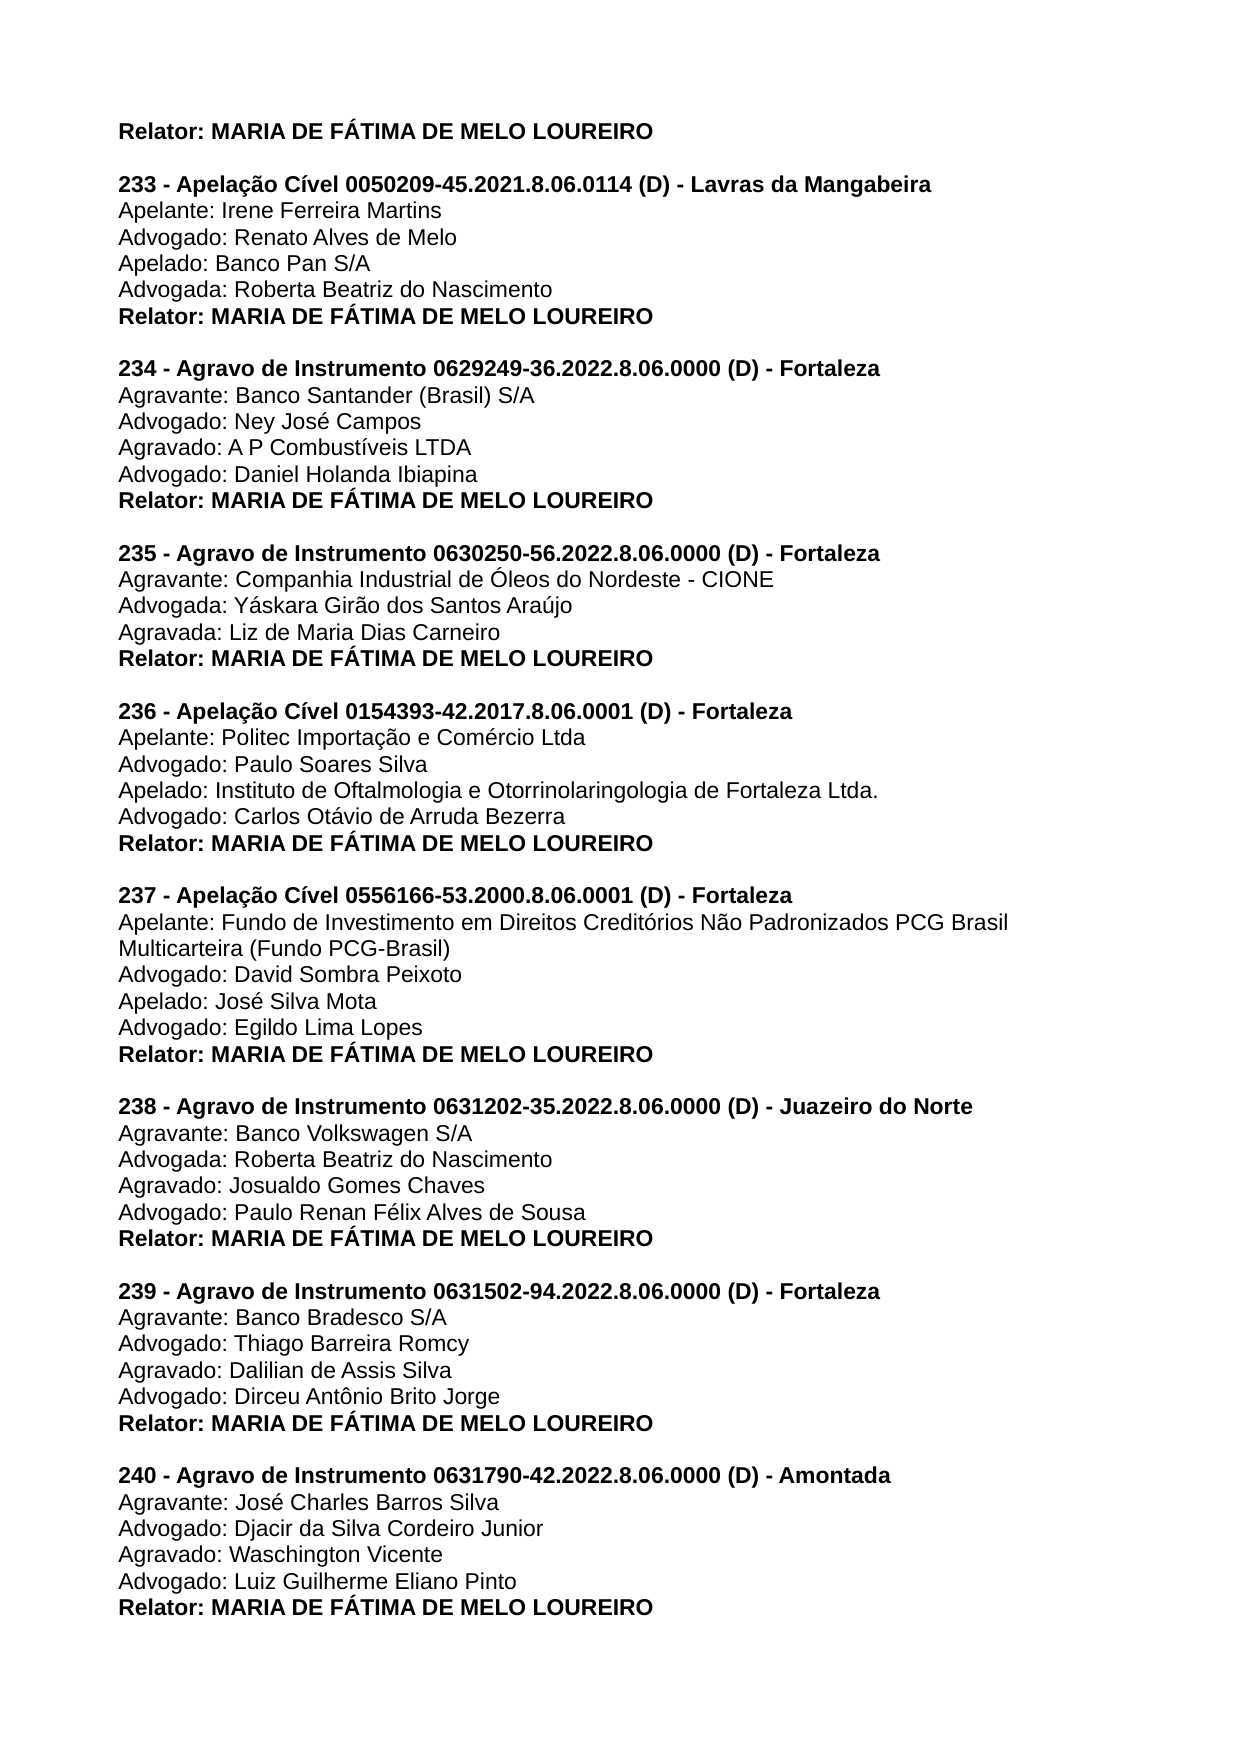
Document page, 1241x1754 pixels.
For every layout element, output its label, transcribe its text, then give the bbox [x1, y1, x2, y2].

text Relator: MARIA DE FÁTIMA DE MELO LOUREIRO [118, 645, 1122, 672]
text Relator: MARIA DE FÁTIMA DE MELO LOUREIRO [118, 1594, 1122, 1620]
text Advogado: Renato Alves de Melo [118, 223, 1122, 250]
text 235 - Agravo de Instrumento 0630250-56.2022.8.06.0000 (D) - Fortaleza [118, 540, 1122, 566]
text 240 - Agravo de Instrumento 0631790-42.2022.8.06.0000 (D) - Amontada [118, 1462, 1122, 1488]
text 234 - Agravo de Instrumento 0629249-36.2022.8.06.0000 (D) - Fortaleza [118, 355, 1122, 382]
text Advogado: Carlos Otávio de Arruda Bezerra [118, 803, 1122, 830]
text Agravado: A P Combustíveis LTDA [118, 434, 1122, 461]
text Agravante: Banco Bradesco S/A [118, 1304, 1122, 1330]
text Relator: MARIA DE FÁTIMA DE MELO LOUREIRO [118, 118, 1122, 144]
text Apelado: Banco Pan S/A [118, 250, 1122, 276]
text Agravado: Josualdo Gomes Chaves [118, 1172, 1122, 1199]
text Apelante: Fundo de Investimento em Direitos Creditórios Não Padronizados PCG Brasil Multicarteira (Fundo PCG-Brasil) [118, 909, 1122, 961]
text Apelante: Irene Ferreira Martins [118, 197, 1122, 223]
text Relator: MARIA DE FÁTIMA DE MELO LOUREIRO [118, 830, 1122, 856]
text Advogado: Daniel Holanda Ibiapina [118, 461, 1122, 487]
text Advogado: Paulo Soares Silva [118, 751, 1122, 777]
text Advogado: David Sombra Peixoto [118, 961, 1122, 988]
text Advogado: Luiz Guilherme Eliano Pinto [118, 1568, 1122, 1594]
text 237 - Apelação Cível 0556166-53.2000.8.06.0001 (D) - Fortaleza [118, 882, 1122, 909]
text Apelado: Instituto de Oftalmologia e Otorrinolaringologia de Fortaleza Ltda. [118, 777, 1122, 803]
text 239 - Agravo de Instrumento 0631502-94.2022.8.06.0000 (D) - Fortaleza [118, 1278, 1122, 1304]
text Agravado: Waschington Vicente [118, 1541, 1122, 1568]
text Agravado: Dalilian de Assis Silva [118, 1357, 1122, 1383]
text 236 - Apelação Cível 0154393-42.2017.8.06.0001 (D) - Fortaleza [118, 698, 1122, 724]
text Advogada: Roberta Beatriz do Nascimento [118, 276, 1122, 303]
text Advogado: Egildo Lima Lopes [118, 1014, 1122, 1041]
text Relator: MARIA DE FÁTIMA DE MELO LOUREIRO [118, 303, 1122, 329]
text Advogado: Djacir da Silva Cordeiro Junior [118, 1515, 1122, 1541]
text Advogada: Yáskara Girão dos Santos Araújo [118, 592, 1122, 619]
text Agravante: Banco Santander (Brasil) S/A [118, 382, 1122, 408]
text Agravada: Liz de Maria Dias Carneiro [118, 619, 1122, 645]
text 238 - Agravo de Instrumento 0631202-35.2022.8.06.0000 (D) - Juazeiro do Norte [118, 1093, 1122, 1119]
text Advogado: Paulo Renan Félix Alves de Sousa [118, 1199, 1122, 1225]
text Relator: MARIA DE FÁTIMA DE MELO LOUREIRO [118, 1409, 1122, 1436]
text Relator: MARIA DE FÁTIMA DE MELO LOUREIRO [118, 487, 1122, 513]
text Advogado: Dirceu Antônio Brito Jorge [118, 1383, 1122, 1409]
text Agravante: José Charles Barros Silva [118, 1488, 1122, 1515]
text 233 - Apelação Cível 0050209-45.2021.8.06.0114 (D) - Lavras da Mangabeira [118, 171, 1122, 197]
text Apelante: Politec Importação e Comércio Ltda [118, 724, 1122, 751]
text Advogada: Roberta Beatriz do Nascimento [118, 1146, 1122, 1172]
text Relator: MARIA DE FÁTIMA DE MELO LOUREIRO [118, 1041, 1122, 1067]
text Advogado: Ney José Campos [118, 408, 1122, 434]
text Apelado: José Silva Mota [118, 988, 1122, 1014]
text Agravante: Banco Volkswagen S/A [118, 1119, 1122, 1146]
text Agravante: Companhia Industrial de Óleos do Nordeste - CIONE [118, 566, 1122, 592]
text Advogado: Thiago Barreira Romcy [118, 1330, 1122, 1357]
text Relator: MARIA DE FÁTIMA DE MELO LOUREIRO [118, 1225, 1122, 1251]
